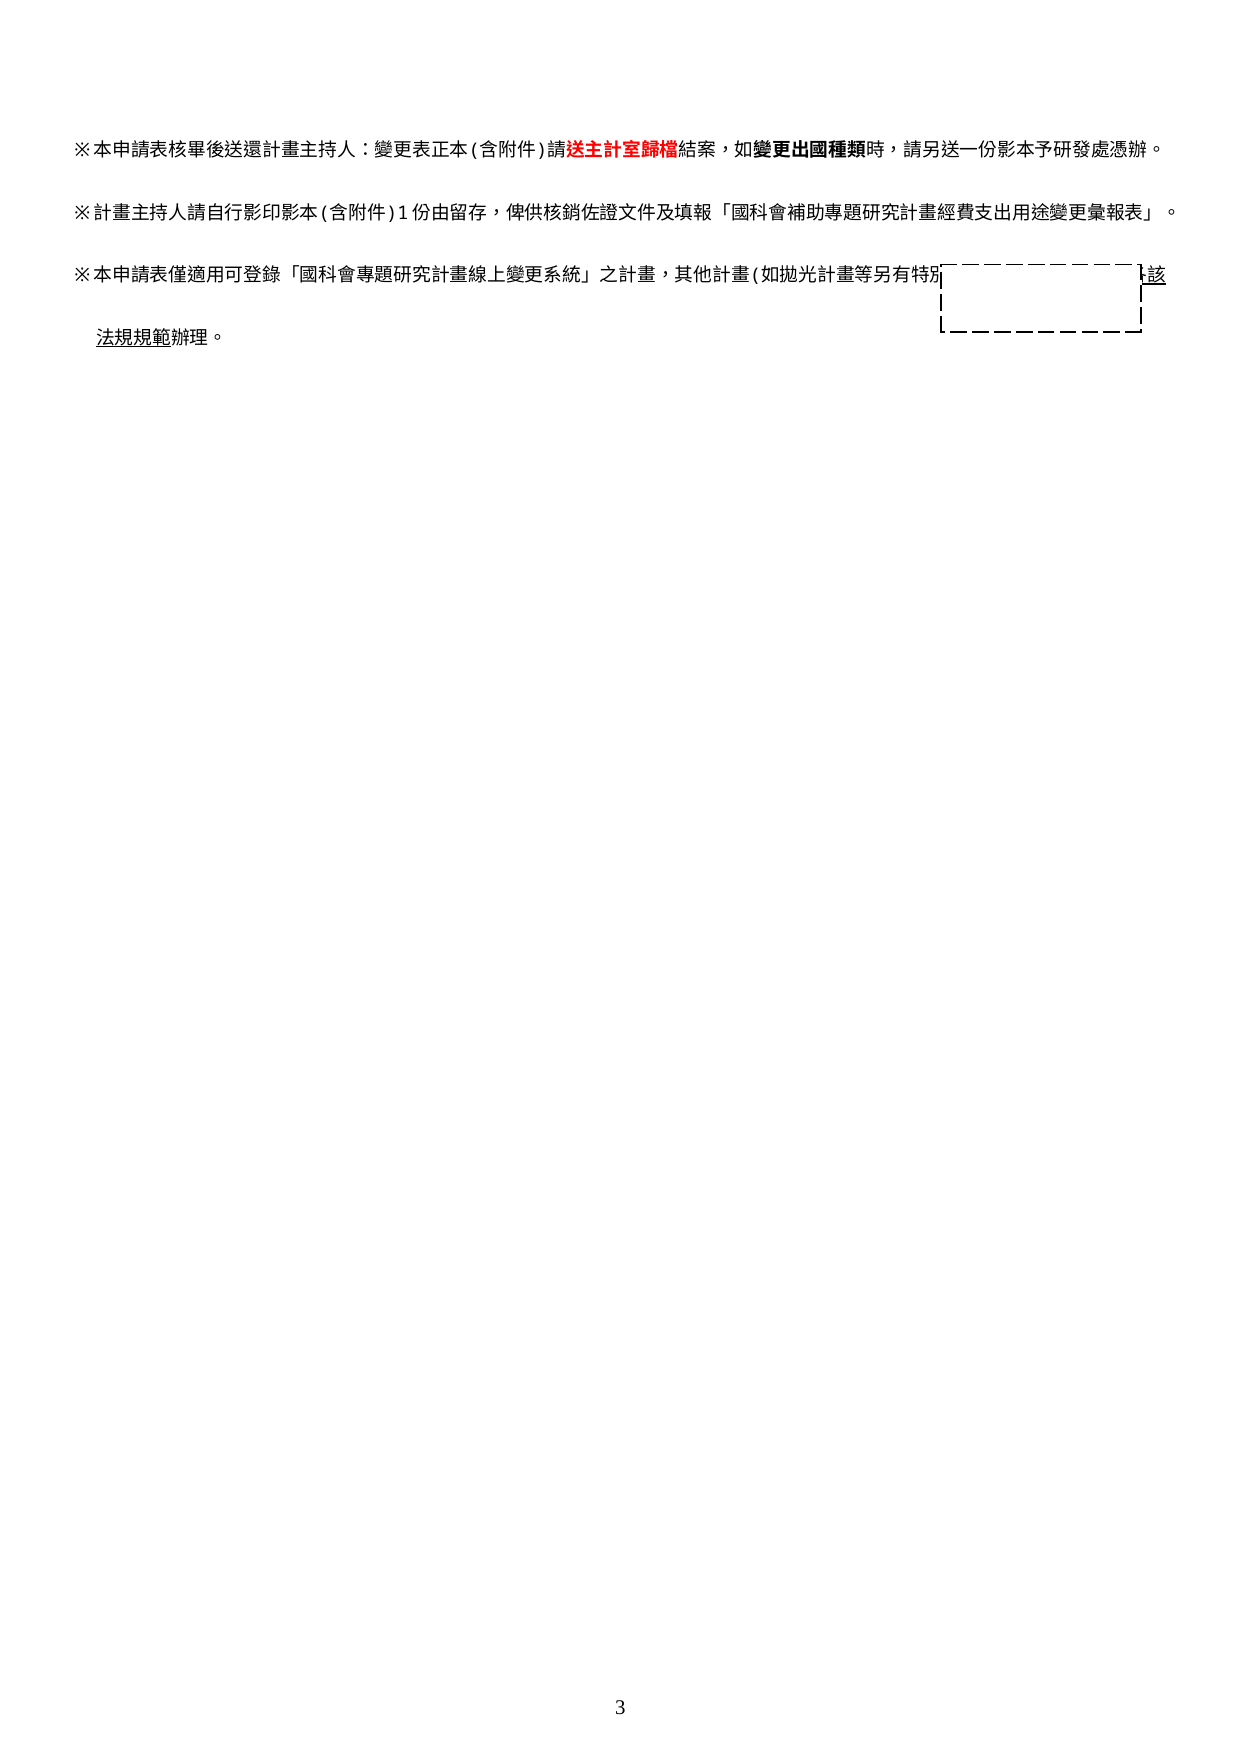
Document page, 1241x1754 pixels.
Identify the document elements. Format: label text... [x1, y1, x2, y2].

text ※本申請表僅適用可登錄「國科會專題研究計畫線上變更系統」之計畫，其他計畫(如拋光計畫等另有特別法規規範者)變更請依各該法規規範辦理。 [71, 232, 1169, 357]
text ※本申請表核畢後送還計畫主持人：變更表正本(含附件)請送主計室歸檔結案，如變更出國種類時，請另送一份影本予研發處憑辦。 [71, 107, 1169, 169]
text ※計畫主持人請自行影印影本(含附件)1份由留存，俾供核銷佐證文件及填報「國科會補助專題研究計畫經費支出用途變更彙報表」。 [71, 169, 1169, 232]
